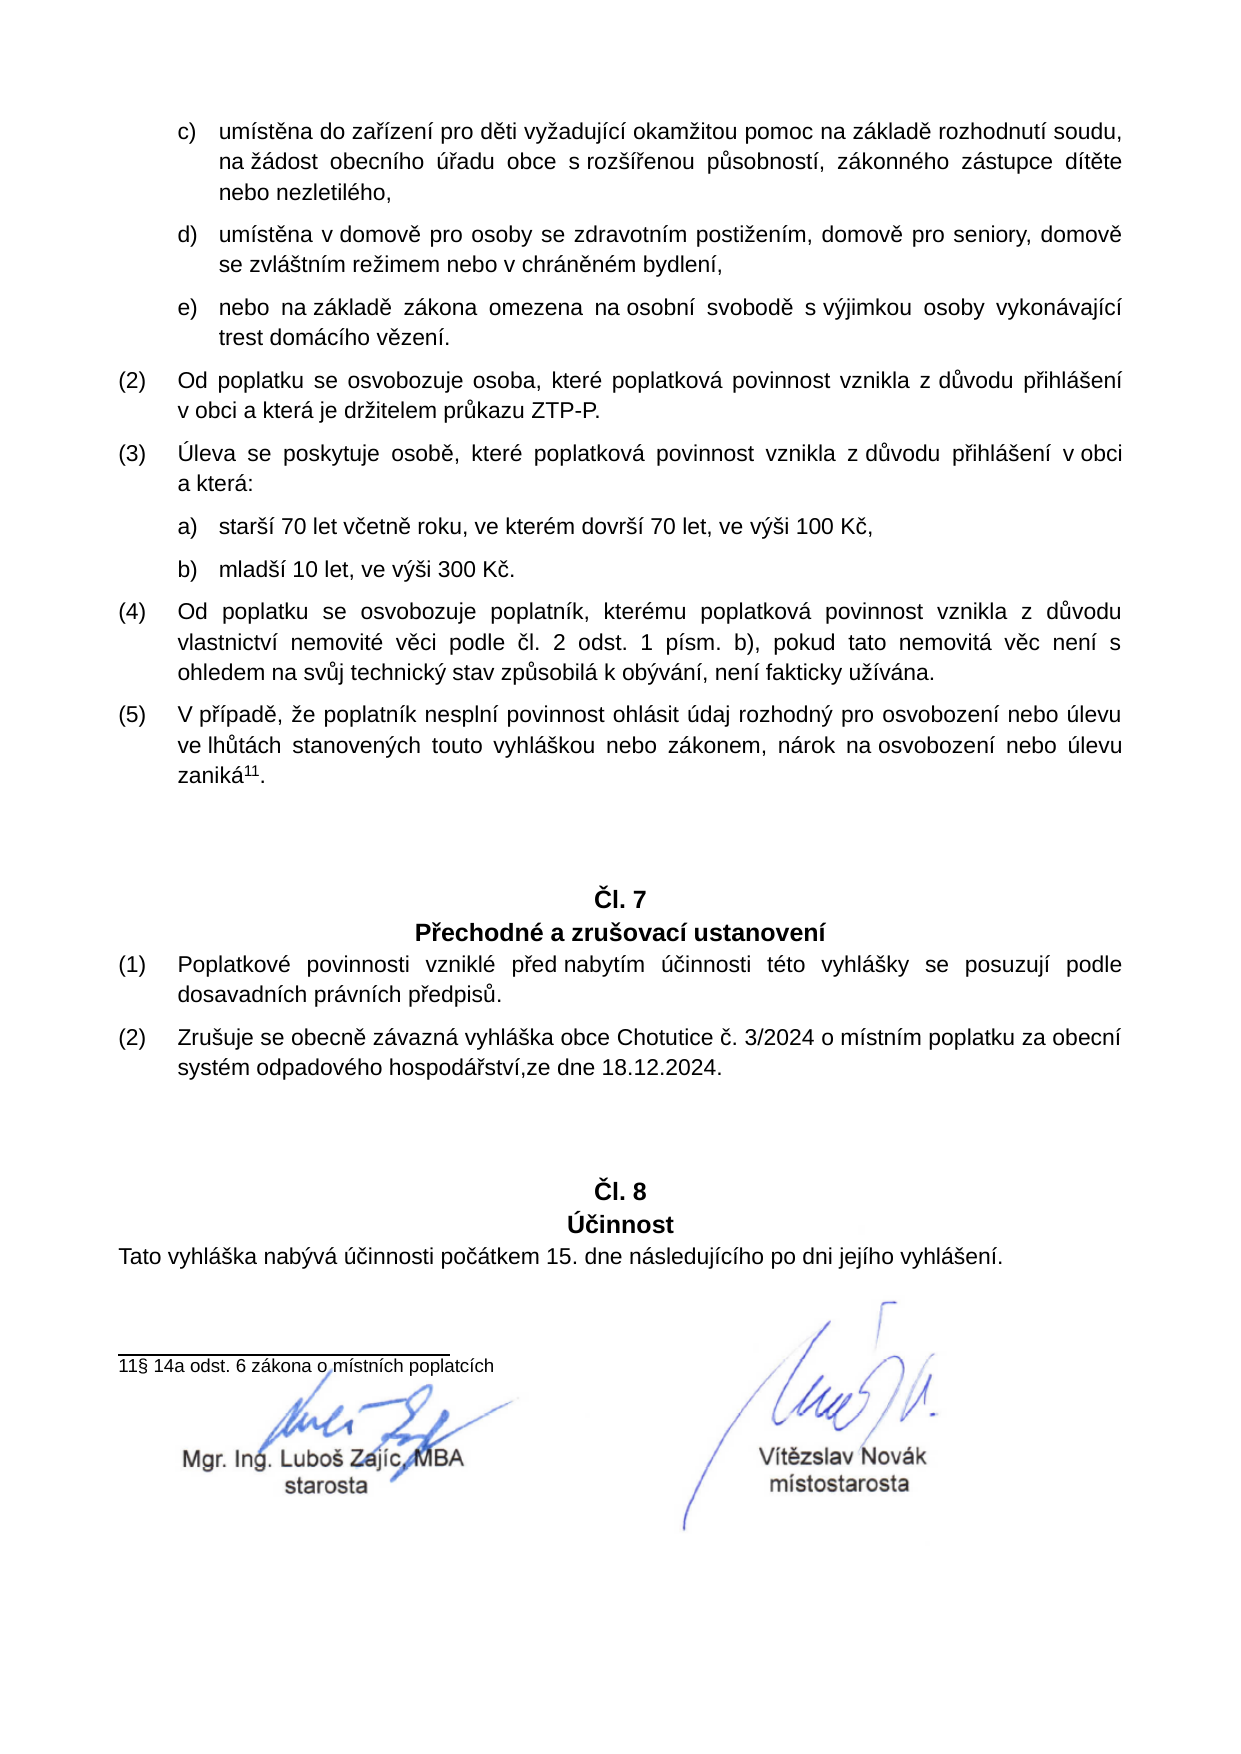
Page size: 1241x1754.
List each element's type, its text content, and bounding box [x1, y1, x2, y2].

subtitle Čl. 8 Účinnost [118, 1177, 1122, 1239]
list V případě, že poplatník nesplní povinnost ohlásit údaj rozhodný pro osvobození nebo úlevu ve lhůtách stanovených touto vyhláškou nebo zákonem, nárok na osvobození nebo úlevu zaniká. [118, 701, 1122, 788]
list umístěna do zařízení pro děti vyžadující okamžitou pomoc na základě rozhodnutí soudu, na žádost obecního úřadu obce s rozšířenou působností, zákonného zástupce dítěte nebo nezletilého, [177, 118, 1122, 205]
list umístěna v domově pro osoby se zdravotním postižením, domově pro seniory, domově se zvláštním režimem nebo v chráněném bydlení, [177, 221, 1122, 278]
list Úleva se poskytuje osobě, které poplatková povinnost vznikla z důvodu přihlášení v obci a která: [118, 440, 1122, 497]
list Od poplatku se osvobozuje osoba, které poplatková povinnost vznikla z důvodu přihlášení v obci a která je držitelem průkazu ZTP-P. [118, 367, 1122, 424]
list starší 70 let včetně roku, ve kterém dovrší 70 let, ve výši 100 Kč, [177, 513, 1122, 539]
list Od poplatku se osvobozuje poplatník, kterému poplatková povinnost vznikla z důvodu vlastnictví nemovité věci podle čl. 2 odst. 1 písm. b), pokud tato nemovitá věc není s ohledem na svůj technický stav způsobilá k obývání, není fakticky užívána. [118, 598, 1122, 685]
list nebo na základě zákona omezena na osobní svobodě s výjimkou osoby vykonávající trest domácího vězení. [177, 294, 1122, 351]
list Poplatkové povinnosti vzniklé před nabytím účinnosti této vyhlášky se posuzují podle dosavadních právních předpisů. [118, 951, 1122, 1007]
list mladší 10 let, ve výši 300 Kč. [177, 556, 1122, 582]
list Zrušuje se obecně závazná vyhláška obce Chotutice č. 3/2024 o místním poplatku za obecní systém odpadového hospodářství,ze dne 18.12.2024. [118, 1024, 1122, 1080]
subtitle Čl. 7 Přechodné a zrušovací ustanovení [118, 885, 1122, 947]
